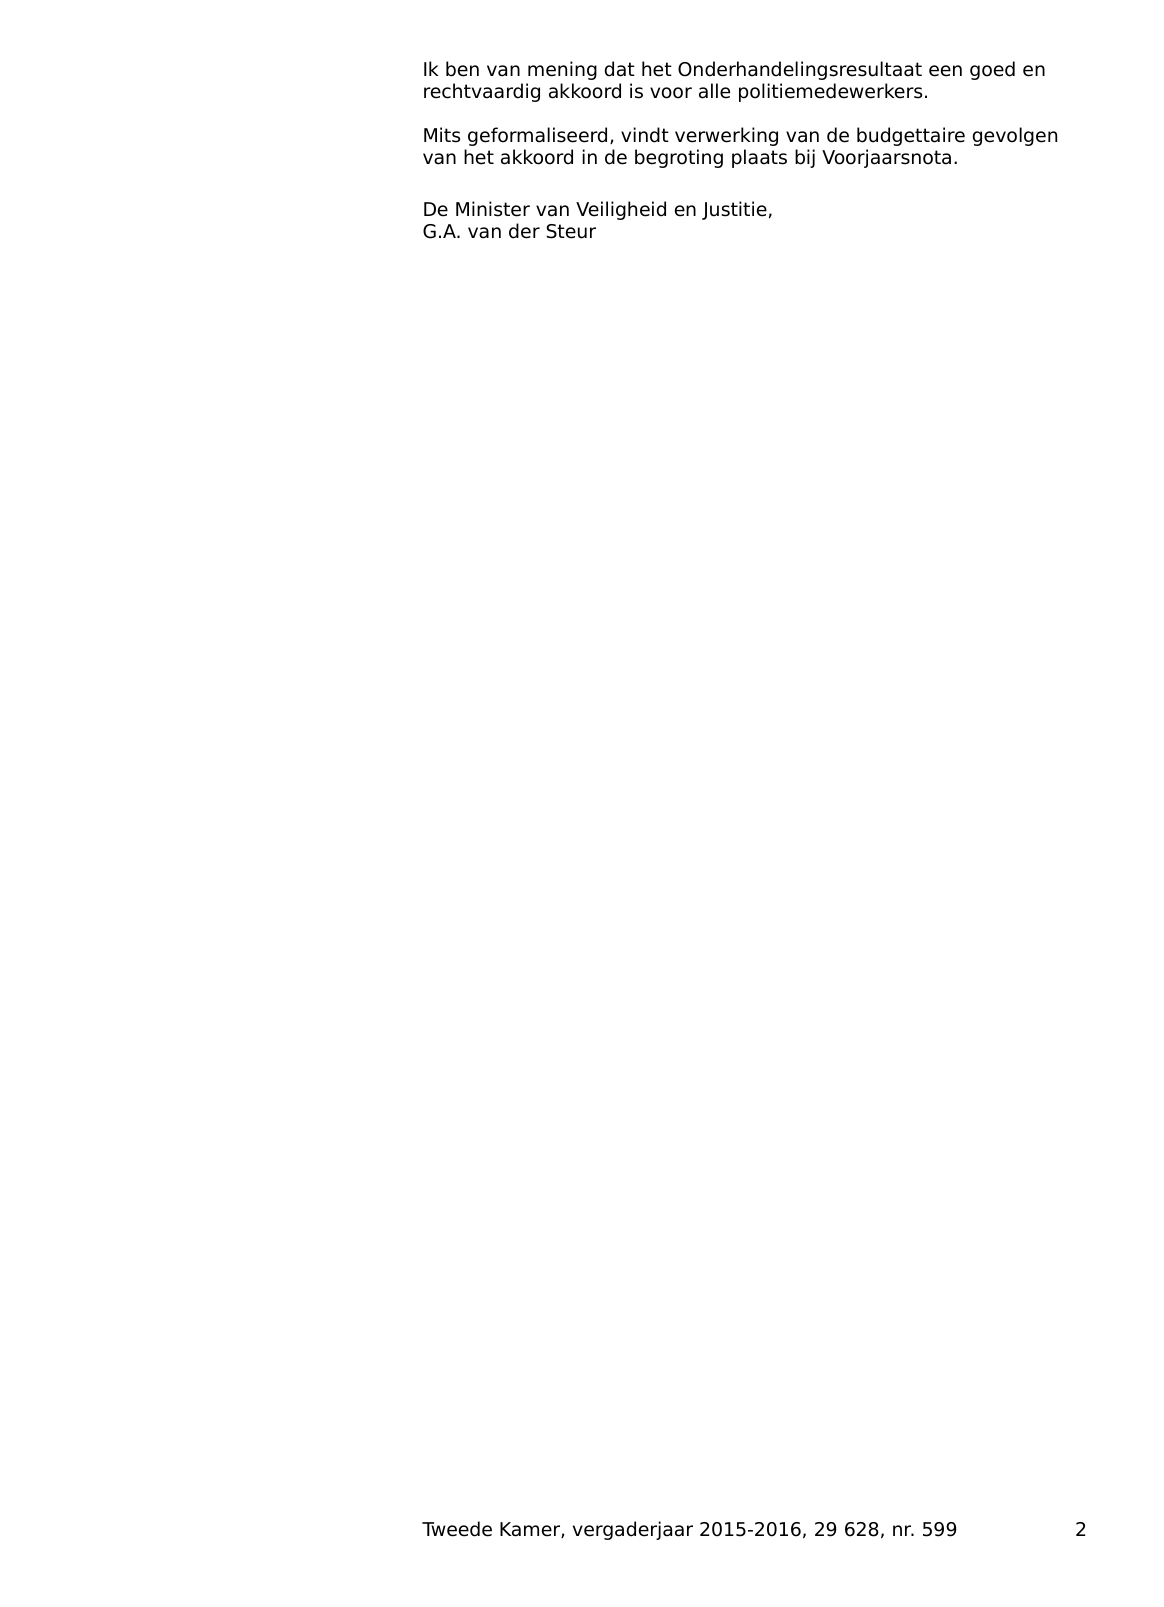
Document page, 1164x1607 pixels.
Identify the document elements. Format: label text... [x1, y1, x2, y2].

text Mits geformaliseerd, vindt verwerking van de budgettaire gevolgen van het akkoord in de begroting plaats bij Voorjaarsnota. [422, 125, 1087, 169]
text Ik ben van mening dat het Onderhandelingsresultaat een goed en rechtvaardig akkoord is voor alle politiemedewerkers. [422, 59, 1087, 103]
text De Minister van Veiligheid en Justitie, G.A. van der Steur [422, 199, 1087, 243]
